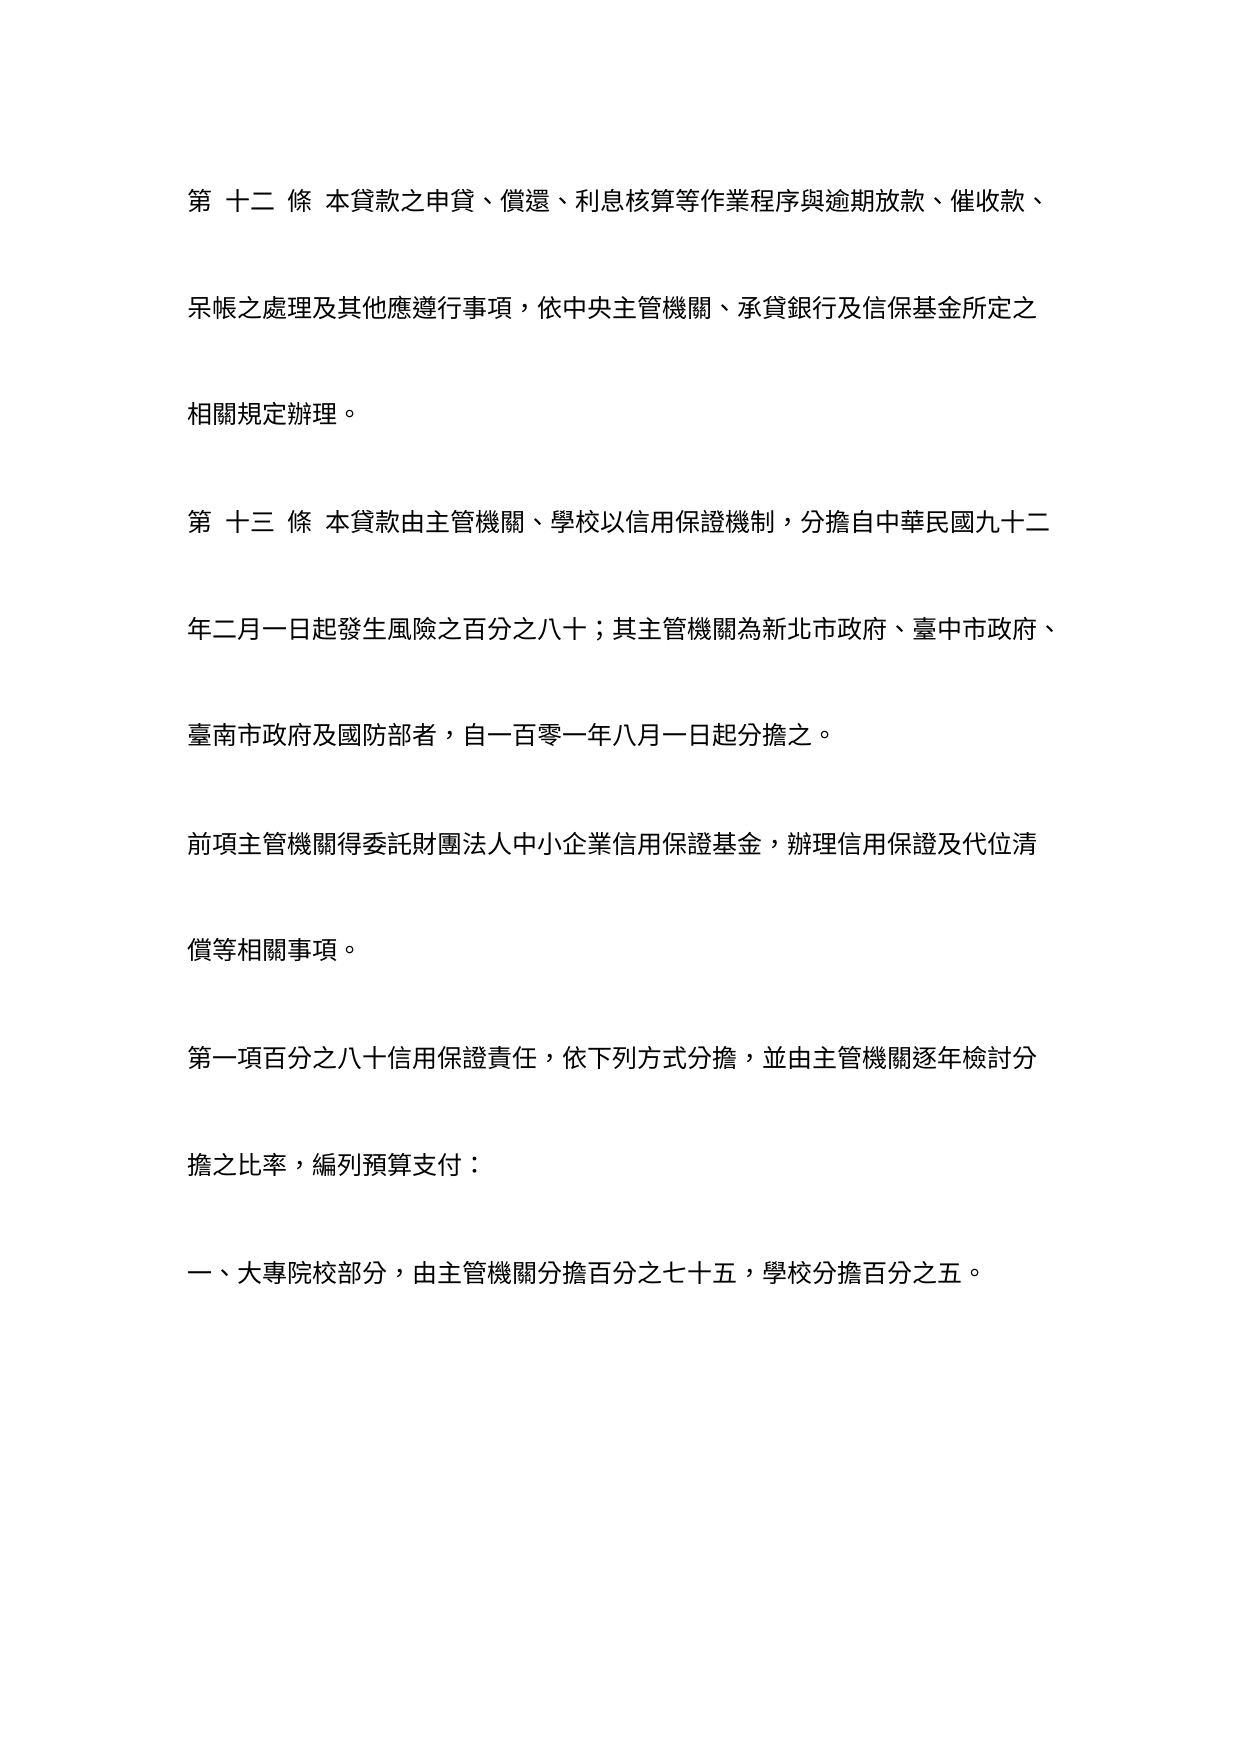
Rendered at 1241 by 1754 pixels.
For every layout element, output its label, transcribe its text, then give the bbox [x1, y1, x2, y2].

text 第一項百分之八十信用保證責任，依下列方式分擔，並由主管機關逐年檢討分擔之比率，編列預算支付： [187, 1015, 1053, 1184]
text 第 十三 條 本貸款由主管機關、學校以信用保證機制，分擔自中華民國九十二年二月一日起發生風險之百分之八十；其主管機關為新北市政府、臺中市政府、臺南市政府及國防部者，自一百零一年八月一日起分擔之。 [187, 479, 1053, 754]
text 一、大專院校部分，由主管機關分擔百分之七十五，學校分擔百分之五。 [187, 1230, 1053, 1293]
text 前項主管機關得委託財團法人中小企業信用保證基金，辦理信用保證及代位清償等相關事項。 [187, 801, 1053, 969]
text 第 十二 條 本貸款之申貸、償還、利息核算等作業程序與逾期放款、催收款、呆帳之處理及其他應遵行事項，依中央主管機關、承貸銀行及信保基金所定之相關規定辦理。 [187, 158, 1053, 433]
